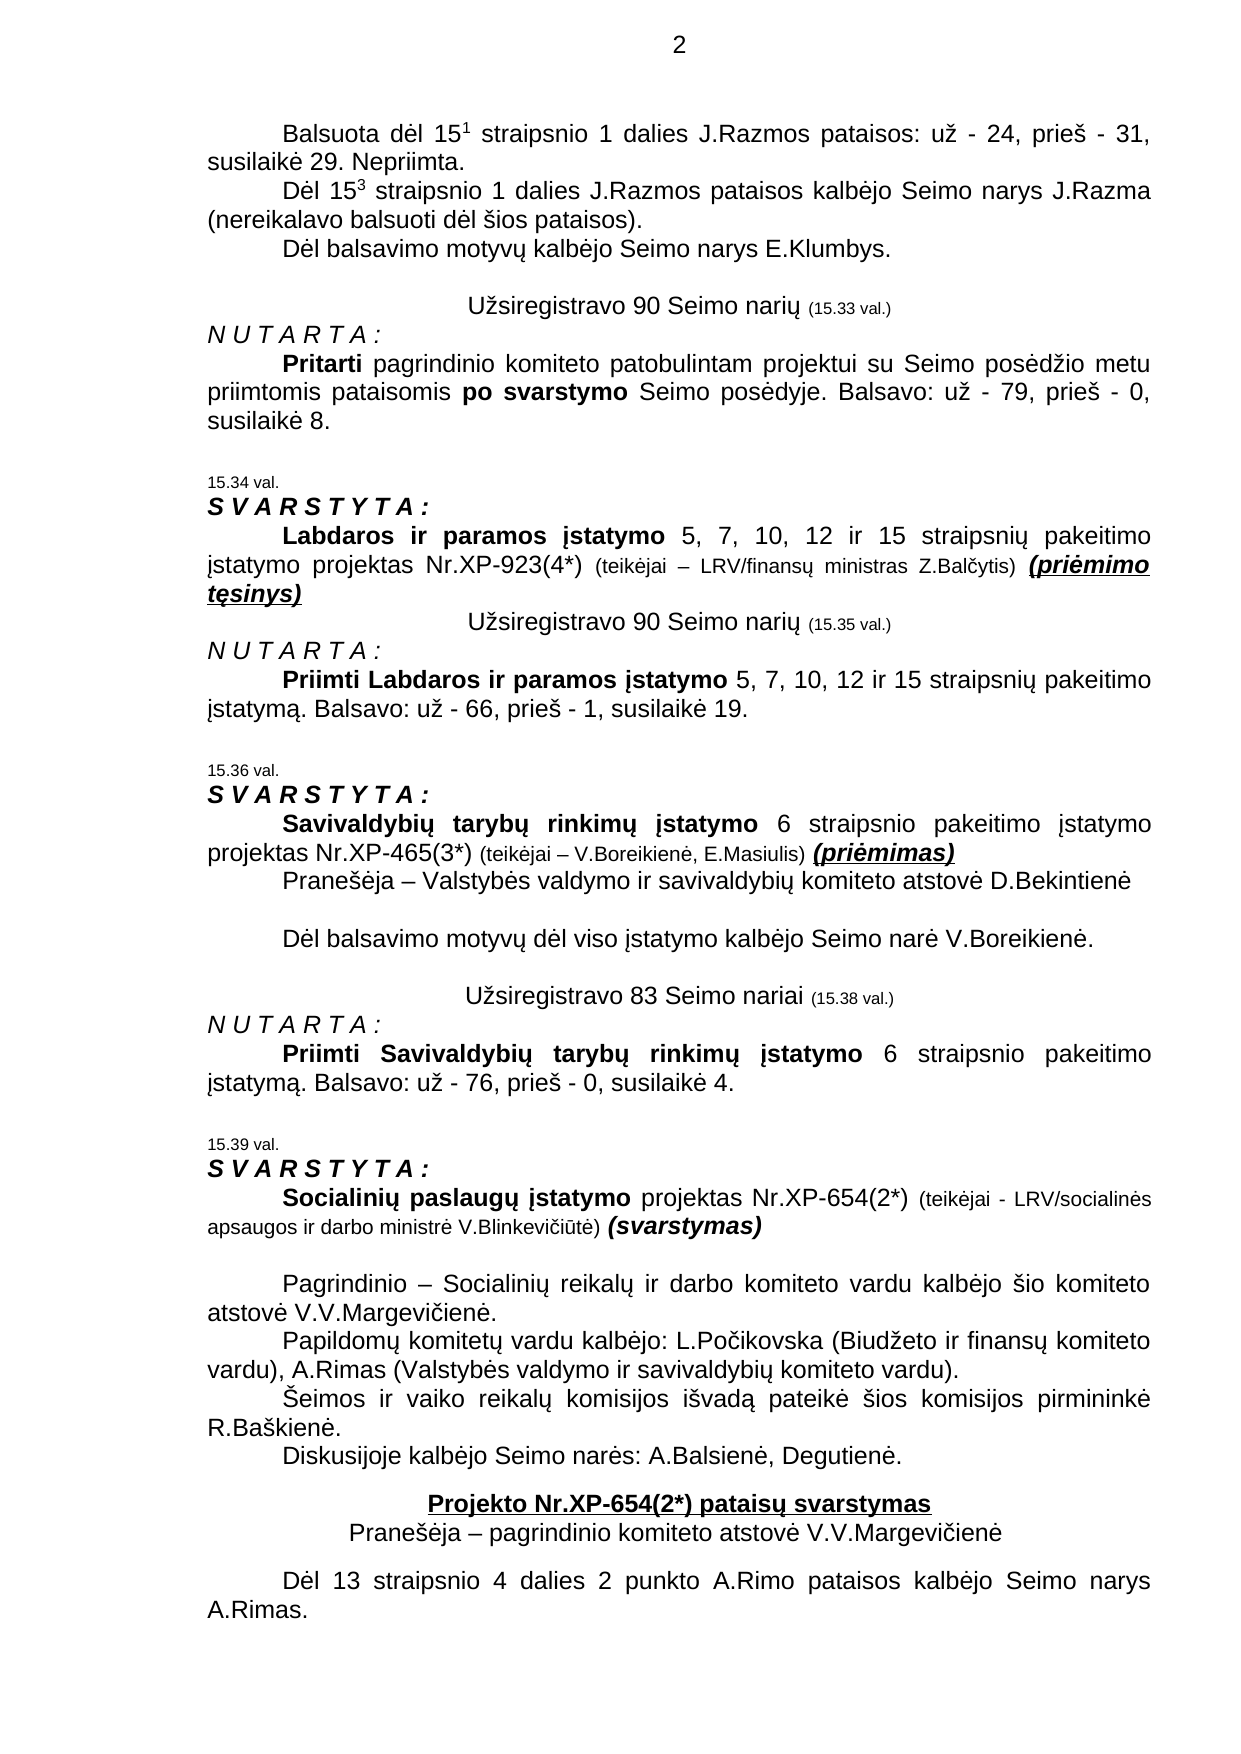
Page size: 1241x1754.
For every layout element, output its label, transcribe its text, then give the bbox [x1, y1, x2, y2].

text Priimti Labdaros ir paramos įstatymo 5, 7, 10, 12 ir 15 straipsnių pakeitimo įstatymą. Balsavo: už - 66, prieš - 1, susilaikė 19. [207, 665, 1152, 722]
text Pagrindinio – Socialinių reikalų ir darbo komiteto vardu kalbėjo šio komiteto atstovė V.V.Margevičienė. [207, 1269, 1152, 1326]
text Dėl balsavimo motyvų kalbėjo Seimo narys E.Klumbys. [207, 233, 1152, 262]
subtitle Projekto Nr.XP-654(2*) pataisų svarstymas [207, 1489, 1152, 1518]
text Labdaros ir paramos įstatymo 5, 7, 10, 12 ir 15 straipsnių pakeitimo įstatymo projektas Nr.XP-923(4*) (teikėjai – LRV/finansų ministras Z.Balčytis) (priėmimo tęsinys) [207, 521, 1152, 607]
text Pritarti pagrindinio komiteto patobulintam projektui su Seimo posėdžio metu priimtomis pataisomis po svarstymo Seimo posėdyje. Balsavo: už - 79, prieš - 0, susilaikė 8. [207, 348, 1152, 435]
text S V A R S T Y T A : [207, 492, 1152, 521]
text Papildomų komitetų vardu kalbėjo: L.Počikovska (Biudžeto ir finansų komiteto vardu), A.Rimas (Valstybės valdymo ir savivaldybių komiteto vardu). [207, 1326, 1152, 1384]
text Užsiregistravo 90 Seimo narių (15.33 val.) [207, 291, 1152, 320]
text Priimti Savivaldybių tarybų rinkimų įstatymo 6 straipsnio pakeitimo įstatymą. Balsavo: už - 76, prieš - 0, susilaikė 4. [207, 1039, 1152, 1096]
text Dėl 153 straipsnio 1 dalies J.Razmos pataisos kalbėjo Seimo narys J.Razma (nereikalavo balsuoti dėl šios pataisos). [207, 176, 1152, 233]
text N U T A R T A : [207, 636, 1152, 665]
text Balsuota dėl 151 straipsnio 1 dalies J.Razmos pataisos: už - 24, prieš - 31, susilaikė 29. Nepriimta. [207, 118, 1152, 176]
text Diskusijoje kalbėjo Seimo narės: A.Balsienė, Degutienė. [207, 1441, 1152, 1470]
text Savivaldybių tarybų rinkimų įstatymo 6 straipsnio pakeitimo įstatymo projektas Nr.XP-465(3*) (teikėjai – V.Boreikienė, E.Masiulis) (priėmimas) [207, 809, 1152, 866]
text S V A R S T Y T A : [207, 1154, 1152, 1183]
text Užsiregistravo 90 Seimo narių (15.35 val.) [207, 607, 1152, 636]
text Užsiregistravo 83 Seimo nariai (15.38 val.) [207, 981, 1152, 1010]
text N U T A R T A : [207, 1010, 1152, 1039]
text S V A R S T Y T A : [207, 780, 1152, 809]
text Pranešėja – pagrindinio komiteto atstovė V.V.Margevičienė [207, 1518, 1152, 1547]
text Pranešėja – Valstybės valdymo ir savivaldybių komiteto atstovė D.Bekintienė [207, 866, 1152, 895]
text 15.34 val. [207, 473, 1152, 492]
text 15.36 val. [207, 761, 1152, 780]
text Dėl 13 straipsnio 4 dalies 2 punkto A.Rimo pataisos kalbėjo Seimo narys A.Rimas. [207, 1566, 1152, 1623]
text N U T A R T A : [207, 320, 1152, 348]
text Dėl balsavimo motyvų dėl viso įstatymo kalbėjo Seimo narė V.Boreikienė. [207, 924, 1152, 952]
text Šeimos ir vaiko reikalų komisijos išvadą pateikė šios komisijos pirmininkė R.Baškienė. [207, 1384, 1152, 1441]
text 15.39 val. [207, 1135, 1152, 1154]
text Socialinių paslaugų įstatymo projektas Nr.XP-654(2*) (teikėjai - LRV/socialinės apsaugos ir darbo ministrė V.Blinkevičiūtė) (svarstymas) [207, 1183, 1152, 1240]
